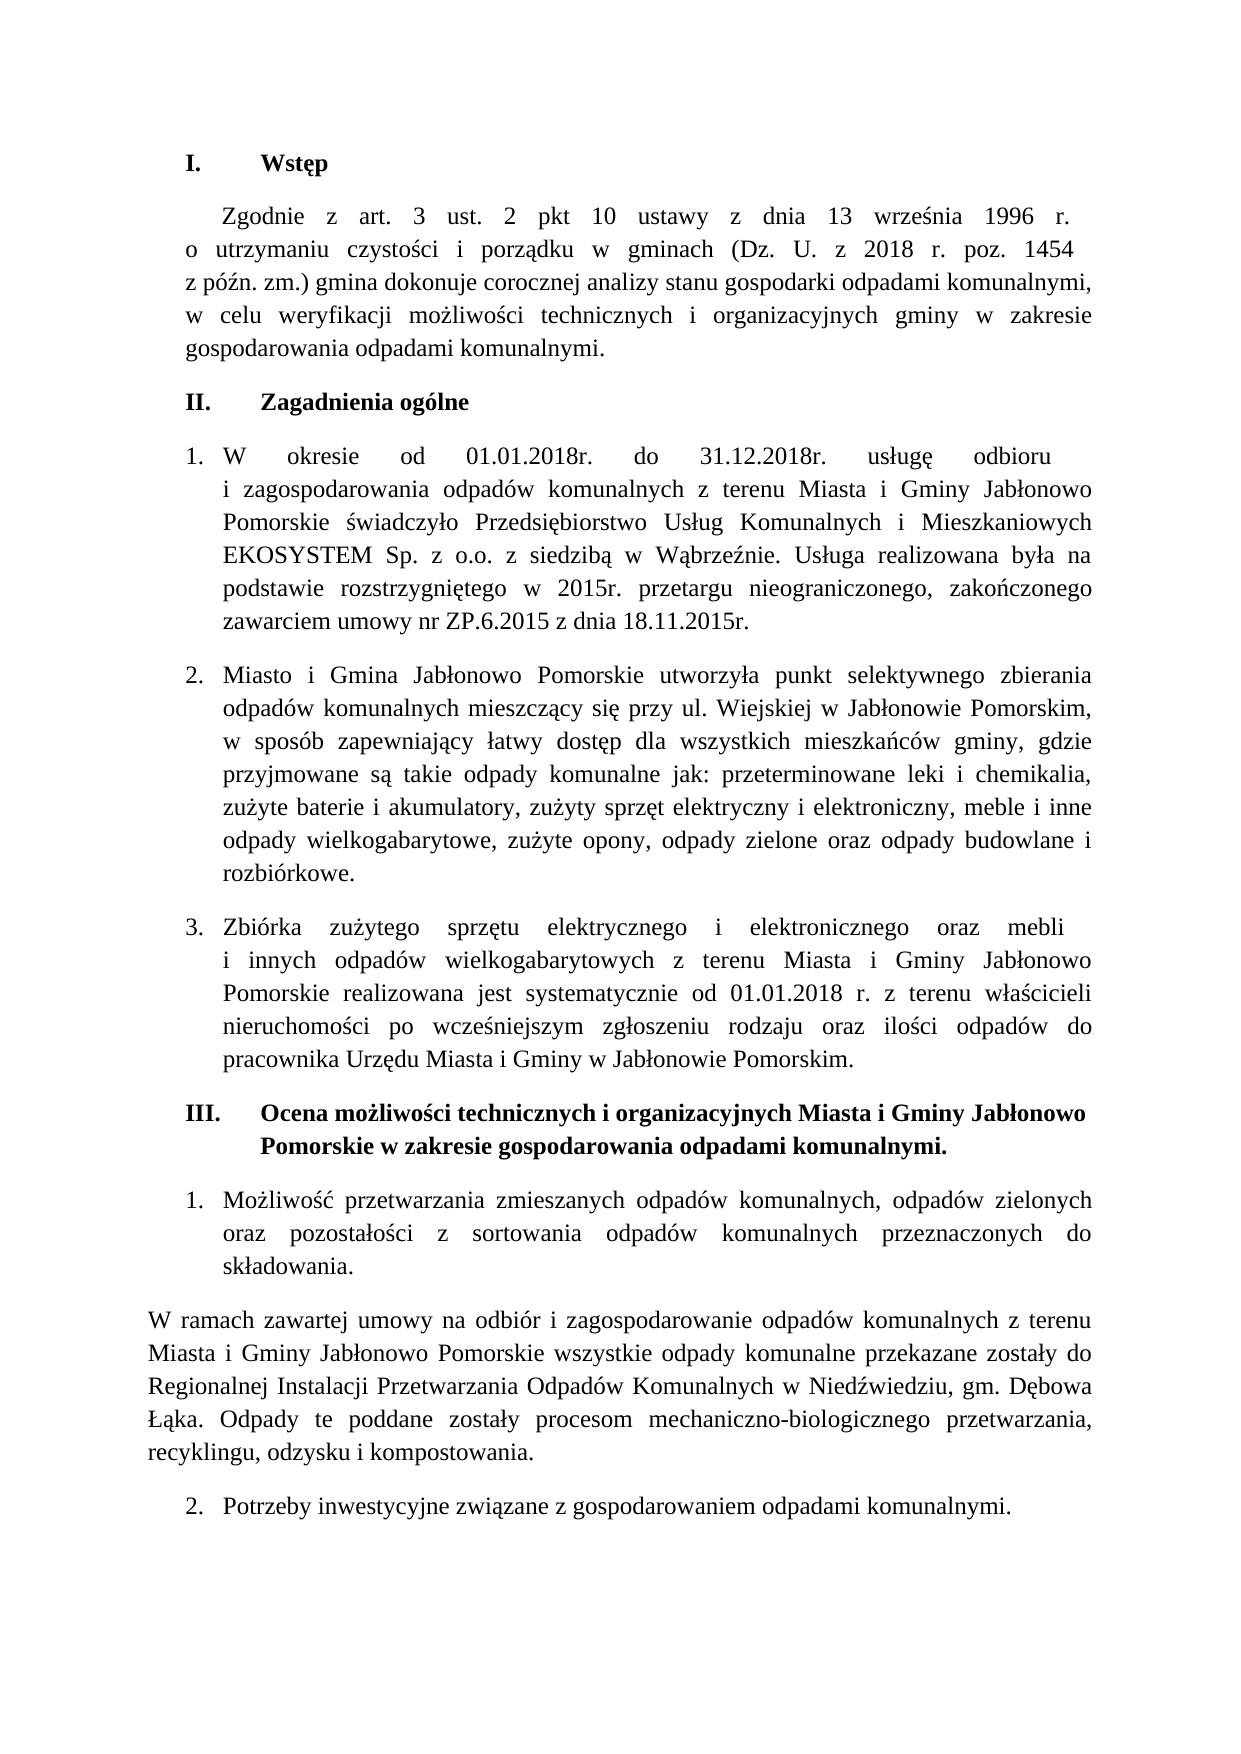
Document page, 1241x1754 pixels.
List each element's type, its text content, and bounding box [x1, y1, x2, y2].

list W okresie od 01.01.2018r. do 31.12.2018r. usługę odbioru i zagospodarowania odpadów komunalnych z terenu Miasta i Gminy Jabłonowo Pomorskie świadczyło Przedsiębiorstwo Usług Komunalnych i Mieszkaniowych EKOSYSTEM Sp. z o.o. z siedzibą w Wąbrzeźnie. Usługa realizowana była na podstawie rozstrzygniętego w 2015r. przetargu nieograniczonego, zakończonego zawarciem umowy nr ZP.6.2015 z dnia 18.11.2015r. [185, 441, 1093, 635]
list Miasto i Gmina Jabłonowo Pomorskie utworzyła punkt selektywnego zbierania odpadów komunalnych mieszczący się przy ul. Wiejskiej w Jabłonowie Pomorskim, w sposób zapewniający łatwy dostęp dla wszystkich mieszkańców gminy, gdzie przyjmowane są takie odpady komunalne jak: przeterminowane leki i chemikalia, zużyte baterie i akumulatory, zużyty sprzęt elektryczny i elektroniczny, meble i inne odpady wielkogabarytowe, zużyte opony, odpady zielone oraz odpady budowlane i rozbiórkowe. [185, 660, 1093, 887]
list Ocena możliwości technicznych i organizacyjnych Miasta i Gminy Jabłonowo Pomorskie w zakresie gospodarowania odpadami komunalnymi. [185, 1098, 1093, 1160]
list Zagadnienia ogólne [185, 387, 1093, 416]
list Potrzeby inwestycyjne związane z gospodarowaniem odpadami komunalnymi. [185, 1491, 1093, 1519]
list Zbiórka zużytego sprzętu elektrycznego i elektronicznego oraz mebli i innych odpadów wielkogabarytowych z terenu Miasta i Gminy Jabłonowo Pomorskie realizowana jest systematycznie od 01.01.2018 r. z terenu właścicieli nieruchomości po wcześniejszym zgłoszeniu rodzaju oraz ilości odpadów do pracownika Urzędu Miasta i Gminy w Jabłonowie Pomorskim. [185, 912, 1093, 1073]
text Zgodnie z art. 3 ust. 2 pkt 10 ustawy z dnia 13 września 1996 r. o utrzymaniu czystości i porządku w gminach (Dz. U. z 2018 r. poz. 1454 z późn. zm.) gmina dokonuje corocznej analizy stanu gospodarki odpadami komunalnymi, w celu weryfikacji możliwości technicznych i organizacyjnych gminy w zakresie gospodarowania odpadami komunalnymi. [185, 201, 1093, 362]
list Możliwość przetwarzania zmieszanych odpadów komunalnych, odpadów zielonych oraz pozostałości z sortowania odpadów komunalnych przeznaczonych do składowania. [185, 1185, 1093, 1280]
list Wstęp [185, 148, 1093, 176]
text W ramach zawartej umowy na odbiór i zagospodarowanie odpadów komunalnych z terenu Miasta i Gminy Jabłonowo Pomorskie wszystkie odpady komunalne przekazane zostały do Regionalnej Instalacji Przetwarzania Odpadów Komunalnych w Niedźwiedziu, gm. Dębowa Łąka. Odpady te poddane zostały procesom mechaniczno-biologicznego przetwarzania, recyklingu, odzysku i kompostowania. [148, 1305, 1093, 1466]
